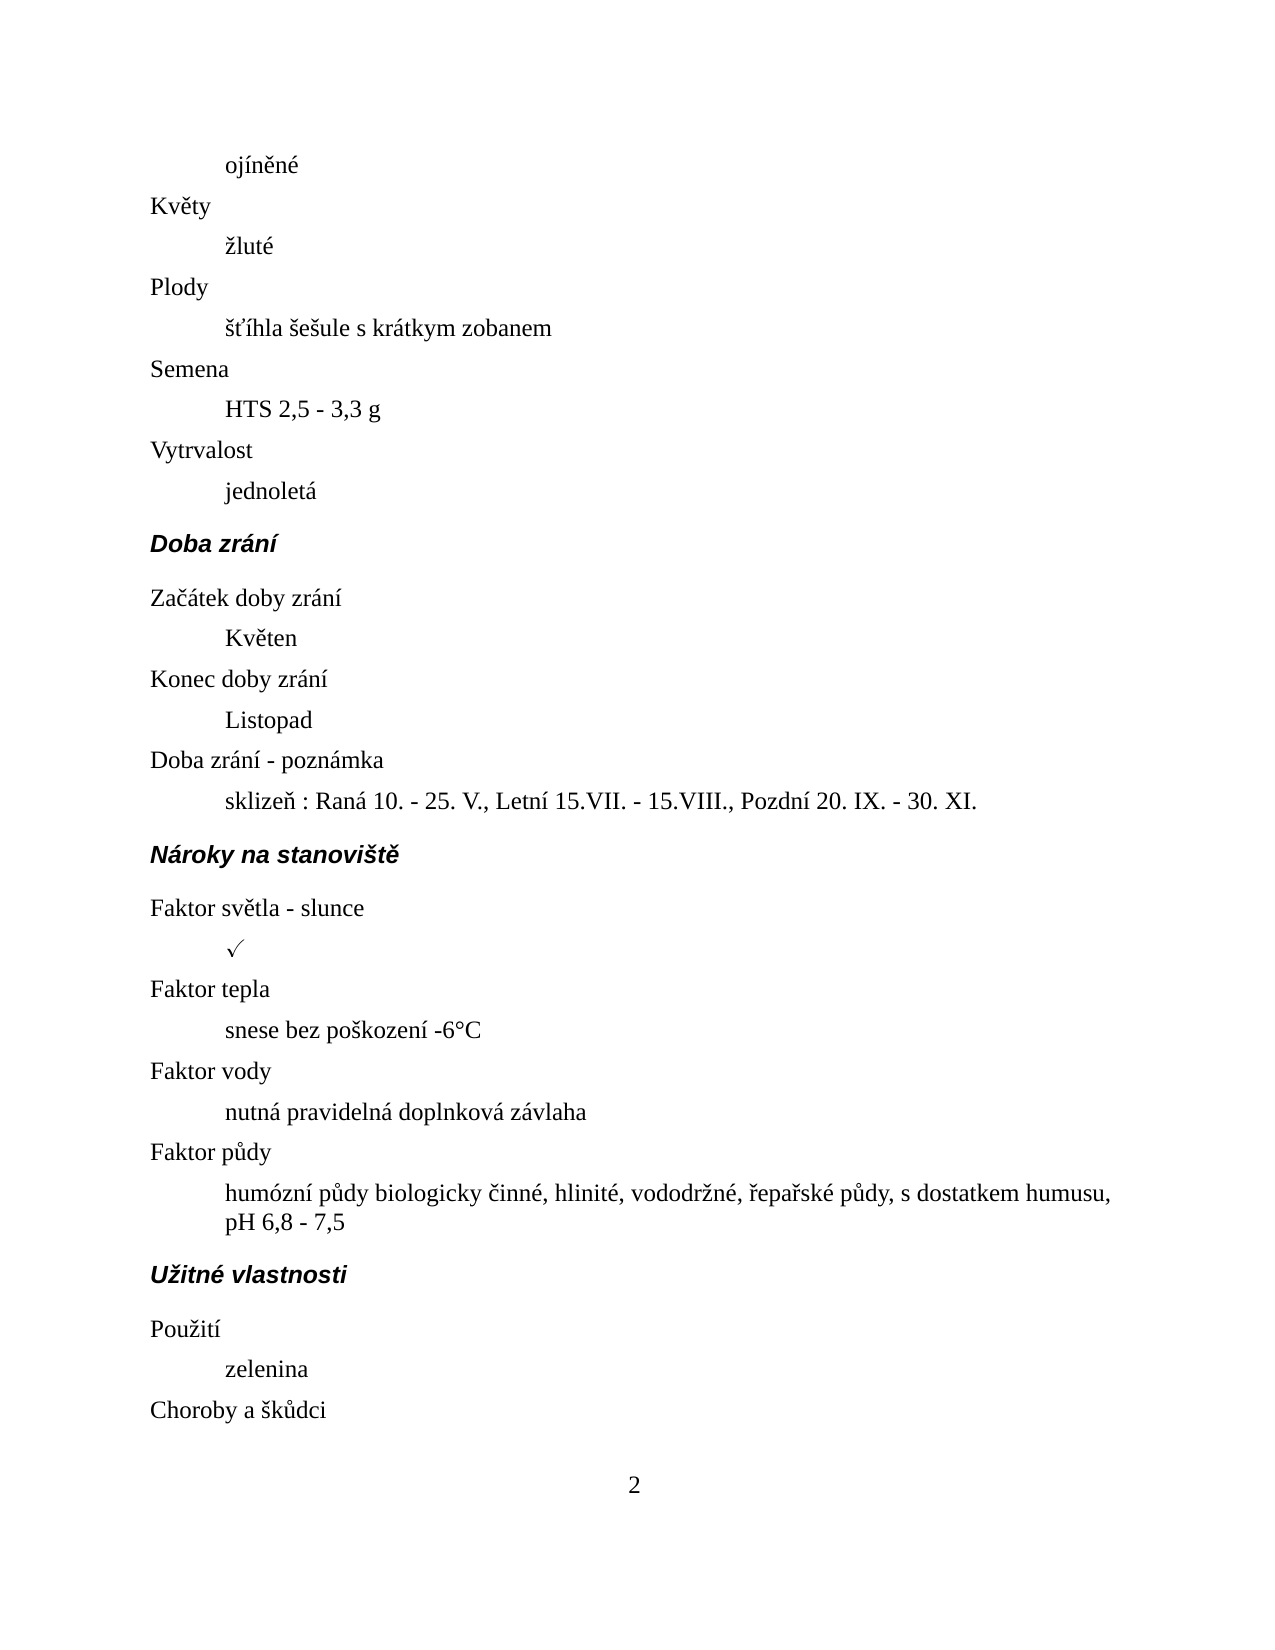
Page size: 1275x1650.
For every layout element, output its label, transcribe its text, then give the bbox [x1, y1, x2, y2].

text žluté [225, 231, 1125, 260]
text Květen [225, 623, 1125, 652]
text Listopad [225, 705, 1125, 733]
text HTS 2,5 - 3,3 g [225, 394, 1125, 423]
text ✓ [225, 934, 1125, 962]
text Faktor vody [150, 1056, 1125, 1085]
text Začátek doby zrání [150, 583, 1125, 611]
text Faktor půdy [150, 1137, 1125, 1166]
text Plody [150, 272, 1125, 301]
text Doba zrání - poznámka [150, 746, 1125, 774]
text Faktor světla - slunce [150, 893, 1125, 922]
text zelenina [225, 1354, 1125, 1383]
text Vytrvalost [150, 435, 1125, 464]
text sklizeň : Raná 10. - 25. V., Letní 15.VII. - 15.VIII., Pozdní 20. IX. - 30. XI. [225, 786, 1125, 815]
text nutná pravidelná doplnková závlaha [225, 1097, 1125, 1125]
text Květy [150, 191, 1125, 219]
text ojíněné [225, 150, 1125, 179]
text Použití [150, 1314, 1125, 1342]
subtitle Doba zrání [150, 529, 1125, 558]
text jednoletá [225, 476, 1125, 504]
text Choroby a škůdci [150, 1395, 1125, 1424]
text snese bez poškození -6°C [225, 1015, 1125, 1044]
text šťíhla šešule s krátkym zobanem [225, 313, 1125, 342]
text Semena [150, 354, 1125, 382]
text humózní půdy biologicky činné, hlinité, vododržné, řepařské půdy, s dostatkem humusu, pH 6,8 - 7,5 [225, 1178, 1125, 1236]
text Faktor tepla [150, 974, 1125, 1003]
text Konec doby zrání [150, 664, 1125, 693]
subtitle Užitné vlastnosti [150, 1261, 1125, 1289]
subtitle Nároky na stanoviště [150, 840, 1125, 868]
